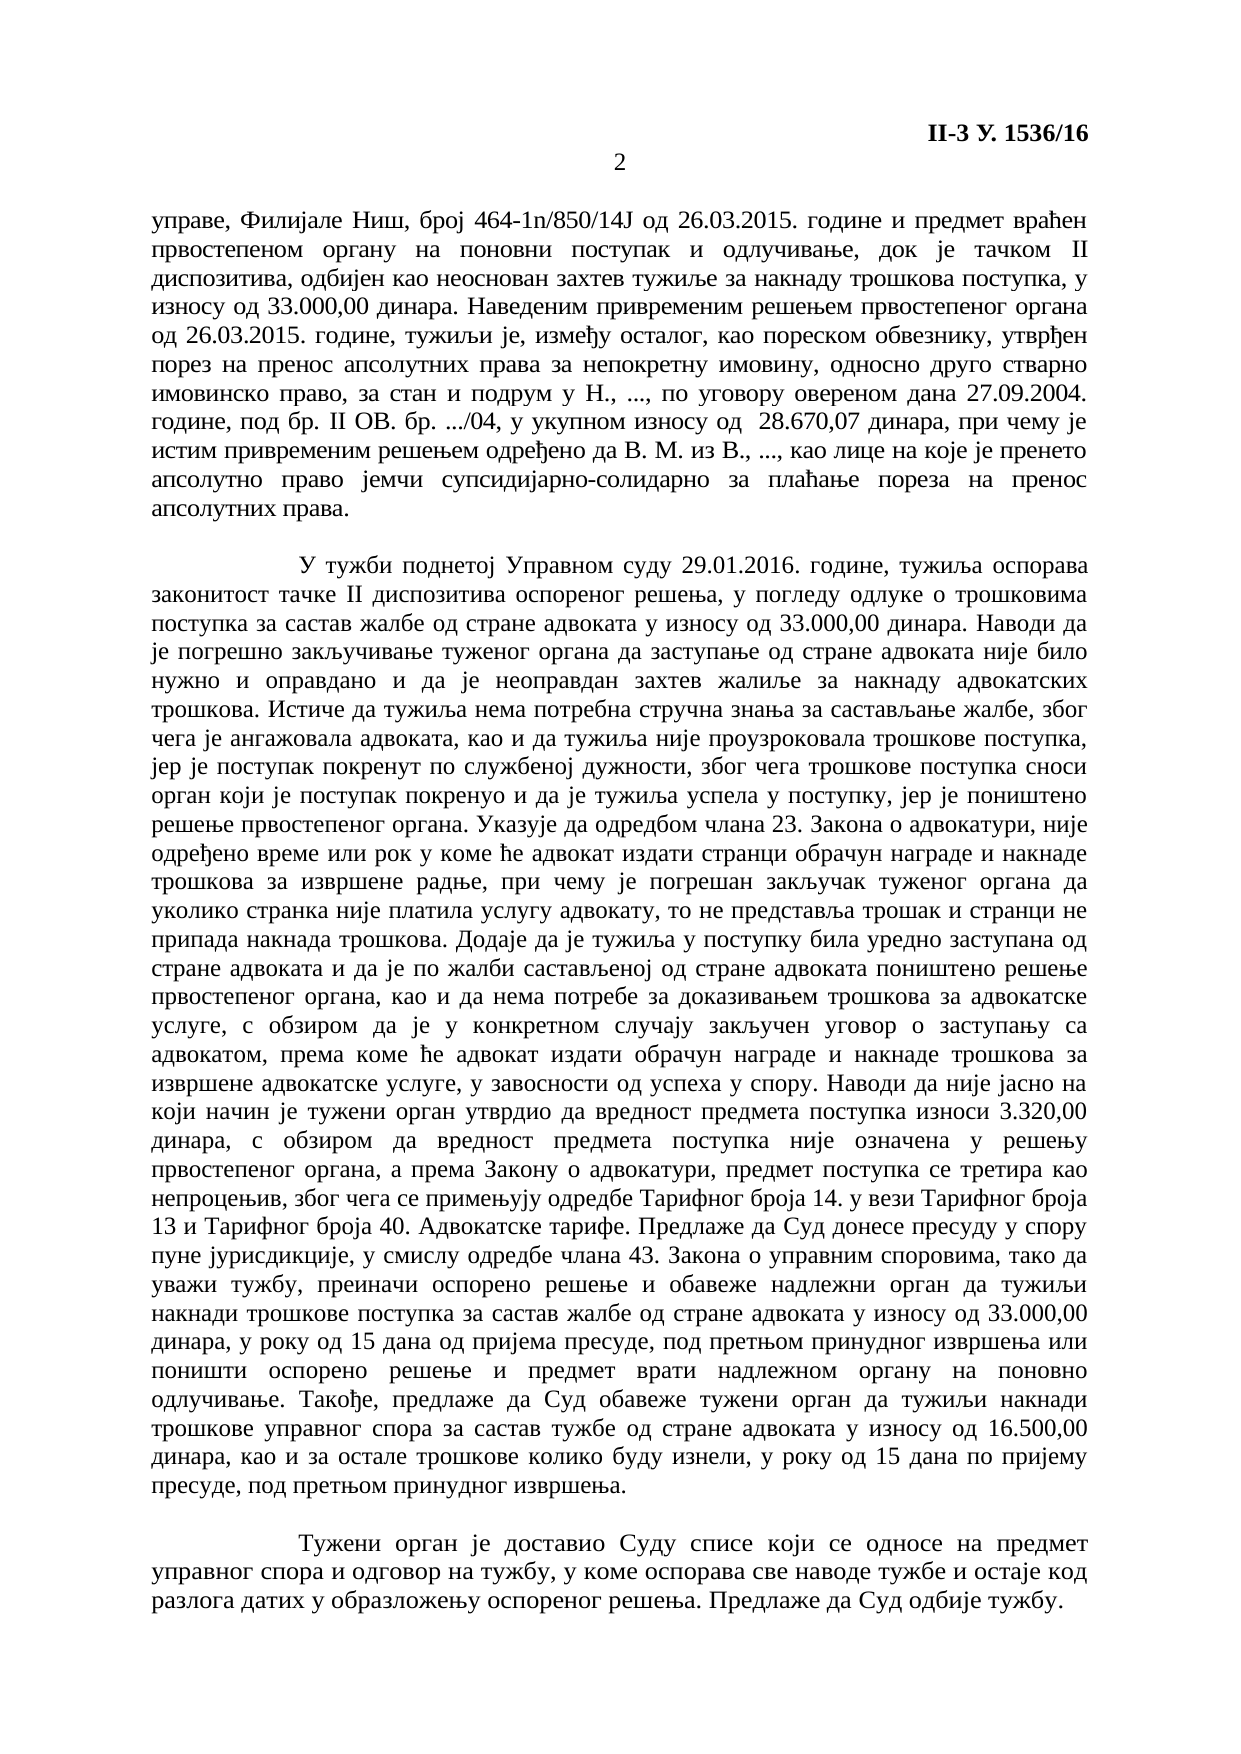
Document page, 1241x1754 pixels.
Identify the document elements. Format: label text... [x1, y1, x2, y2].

text управе, Филијале Ниш, број 464-1n/850/14Ј од 26.03.2015. године и предмет враћен првостепеном органу на поновни поступак и одлучивање, док је тачком II диспозитива, одбијен као неоснован захтев тужиље за накнаду трошкова поступка, у износу од 33.000,00 динара. Наведеним привременим решењем првостепеног органа од 26.03.2015. године, тужиљи је, између осталог, као пореском обвезнику, утврђен порез на пренос апсолутних права за непокретну имовину, односно друго стварно имовинско право, за стан и подрум у Н., ..., по уговору овереном дана 27.09.2004. године, под бр. II ОВ. бр. .../04, у укупном износу од 28.670,07 динара, при чему је истим привременим решењем одређено да В. М. из В., ..., као лице на које је пренето апсолутно право јемчи супсидијарно-солидарно за плаћање пореза на пренос апсолутних права. [151, 205, 1088, 521]
text Тужени орган је доставио Суду списе који се односе на предмет управног спора и одговор на тужбу, у коме оспорава све наводе тужбе и остаје код разлога датих у образложењу оспореног решења. Предлаже да Суд одбије тужбу. [151, 1528, 1088, 1614]
text У тужби поднетој Управном суду 29.01.2016. године, тужиља оспорава законитост тачке II диспозитива оспореног решења, у погледу одлуке о трошковима поступка за састав жалбе од стране адвоката у износу од 33.000,00 динара. Наводи да је погрешно закључивање туженог органа да заступање од стране адвоката није било нужно и оправдано и да је неоправдан захтев жалиље за накнаду адвокатских трошкова. Истиче да тужиља нема потребна стручна знања за састављање жалбе, због чега је ангажовала адвоката, као и да тужиља није проузроковала трошкове поступка, јер је поступак покренут по службеној дужности, због чега трошкове поступка сноси орган који је поступак покренуо и да је тужиља успела у поступку, јер је поништено решење првостепеног органа. Указује да одредбом члана 23. Закона о адвокатури, није одређено време или рок у коме ће адвокат издати странци обрачун награде и накнаде трошкова за извршене радње, при чему је погрешан закључак туженог органа да уколико странка није платила услугу адвокату, то не представља трошак и странци не припада накнада трошкова. Додаје да је тужиља у поступку била уредно заступана од стране адвоката и да је по жалби састављеној од стране адвоката поништено решење првостепеног органа, као и да нема потребе за доказивањем трошкова за адвокатске услуге, с обзиром да је у конкретном случају закључен уговор о заступању са адвокатом, према коме ће адвокат издати обрачун награде и накнаде трошкова за извршене адвокатске услуге, у завосности од успеха у спору. Наводи да није јасно на који начин је тужени орган утврдио да вредност предмета поступка износи 3.320,00 динара, с обзиром да вредност предмета поступка није означена у решењу првостепеног органа, а према Закону о адвокатури, предмет поступка се третира као непроцењив, због чега се примењују одредбе Тарифног броја 14. у вези Тарифног броја 13 и Тарифног броја 40. Адвокатске тарифе. Предлаже да Суд донесе пресуду у спору пуне јурисдикције, у смислу одредбе члана 43. Закона о управним споровима, тако да уважи тужбу, преиначи оспорено решење и обавеже надлежни орган да тужиљи накнади трошкове поступка за састав жалбе од стране адвоката у износу од 33.000,00 динара, у року од 15 дана од пријема пресуде, под претњом принудног извршења или поништи оспорено решење и предмет врати надлежном органу на поновно одлучивање. Такође, предлаже да Суд обавеже тужени орган да тужиљи накнади трошкове управног спора за састав тужбе од стране адвоката у износу од 16.500,00 динара, као и за остале трошкове колико буду изнели, у року од 15 дана по пријему пресуде, под претњом принудног извршења. [151, 550, 1088, 1499]
